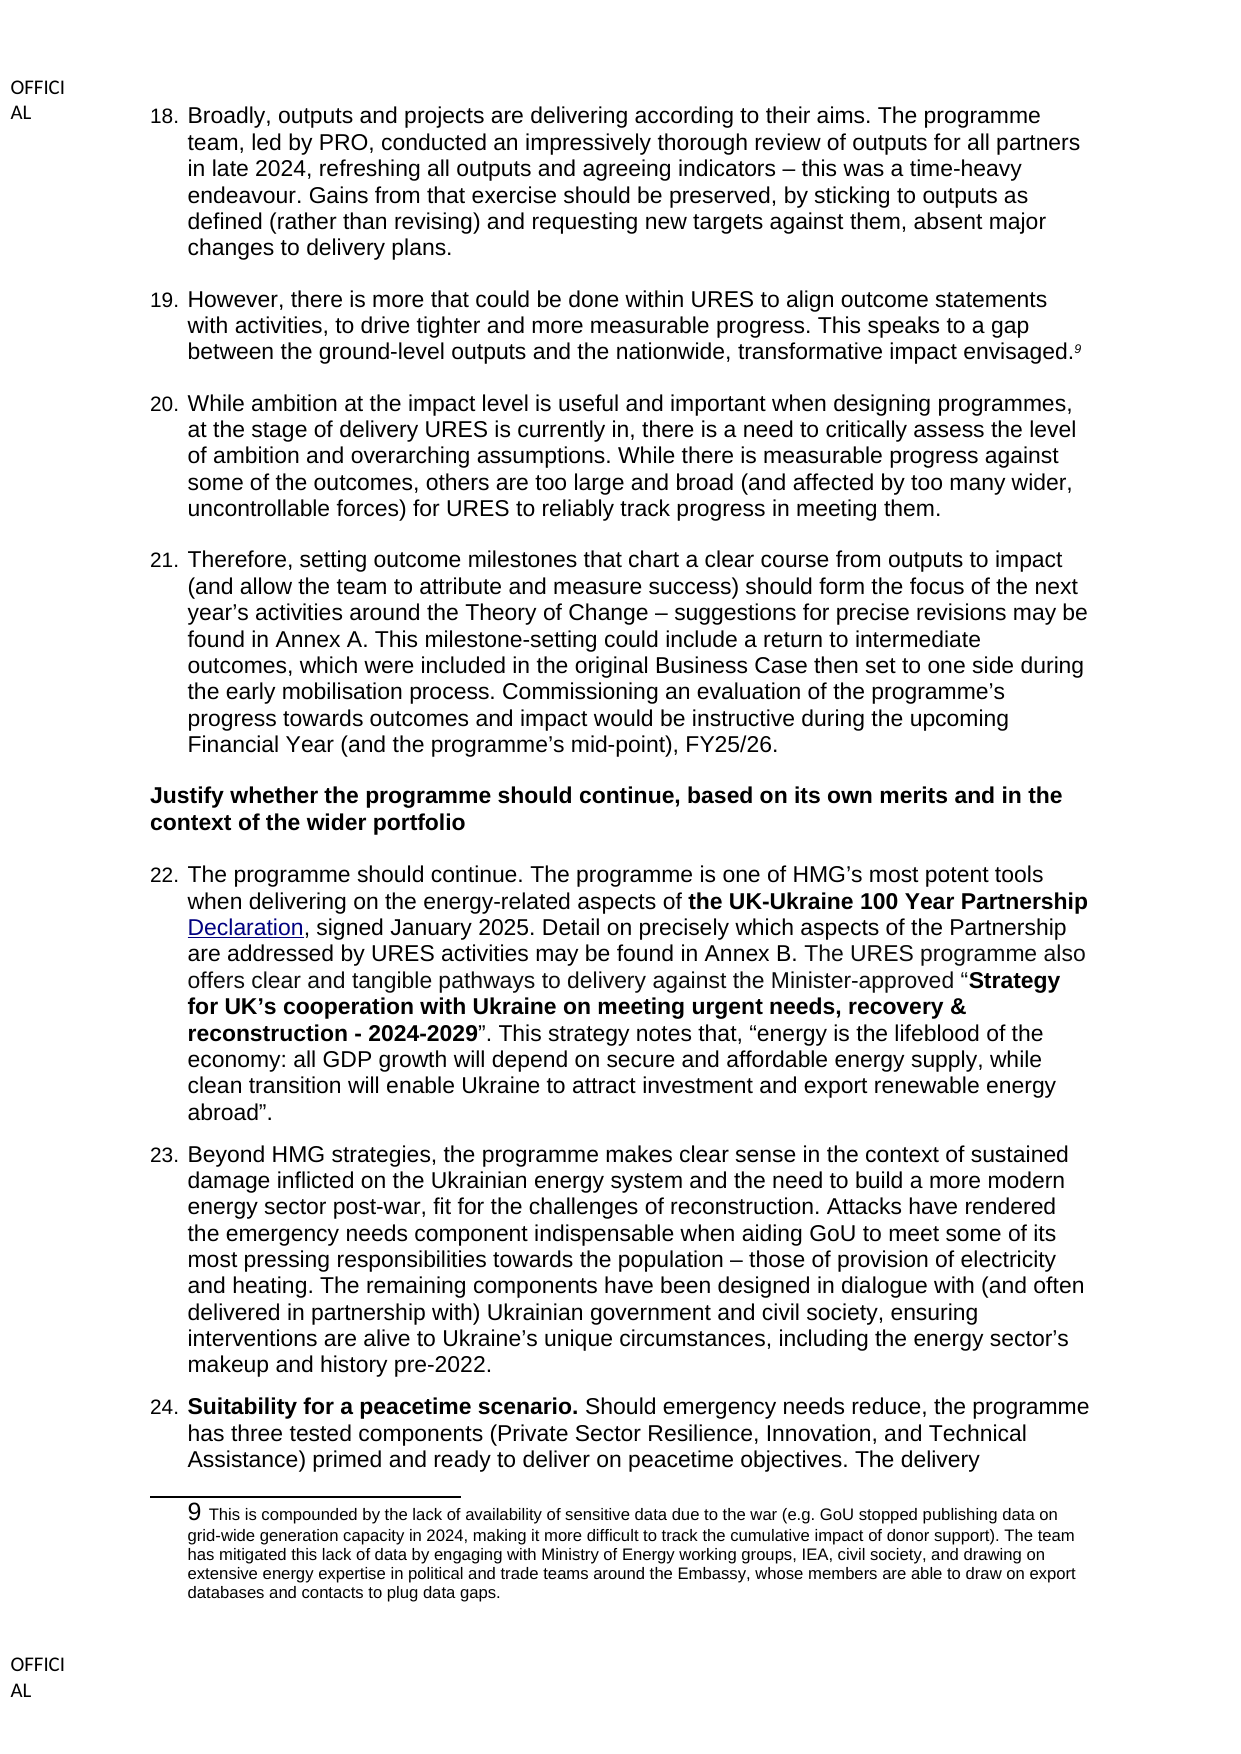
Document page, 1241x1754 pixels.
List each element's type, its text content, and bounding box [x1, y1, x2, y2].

list Broadly, outputs and projects are delivering according to their aims. The programme team, led by PRO, conducted an impressively thorough review of outputs for all partners in late 2024, refreshing all outputs and agreeing indicators – this was a time-heavy endeavour. Gains from that exercise should be preserved, by sticking to outputs as defined (rather than revising) and requesting new targets against them, absent major changes to delivery plans. [150, 102, 1090, 261]
list However, there is more that could be done within URES to align outcome statements with activities, to drive tighter and more measurable progress. This speaks to a gap between the ground-level outputs and the nationwide, transformative impact envisaged. [150, 286, 1090, 365]
list Therefore, setting outcome milestones that chart a clear course from outputs to impact (and allow the team to attribute and measure success) should form the focus of the next year’s activities around the Theory of Change – suggestions for precise revisions may be found in Annex A. This milestone-setting could include a return to intermediate outcomes, which were included in the original Business Case then set to one side during the early mobilisation process. Commissioning an evaluation of the programme’s progress towards outcomes and impact would be instructive during the upcoming Financial Year (and the programme’s mid-point), FY25/26. [150, 546, 1090, 757]
list Suitability for a peacetime scenario. Should emergency needs reduce, the programme has three tested components (Private Sector Resilience, Innovation, and Technical Assistance) primed and ready to deliver on peacetime objectives. The delivery [150, 1393, 1090, 1472]
list While ambition at the impact level is useful and important when designing programmes, at the stage of delivery URES is currently in, there is a need to critically assess the level of ambition and overarching assumptions. While there is measurable progress against some of the outcomes, others are too large and broad (and affected by too many wider, uncontrollable forces) for URES to reliably track progress in meeting them. [150, 390, 1090, 521]
list This is compounded by the lack of availability of sensitive data due to the war (e.g. GoU stopped publishing data on grid-wide generation capacity in 2024, making it more difficult to track the cumulative impact of donor support). The team has mitigated this lack of data by engaging with Ministry of Energy working groups, IEA, civil society, and drawing on extensive energy expertise in political and trade teams around the Embassy, whose members are able to draw on export databases and contacts to plug data gaps. [187, 1497, 1090, 1602]
list Beyond HMG strategies, the programme makes clear sense in the context of sustained damage inflicted on the Ukrainian energy system and the need to build a more modern energy sector post-war, fit for the challenges of reconstruction. Attacks have rendered the emergency needs component indispensable when aiding GoU to meet some of its most pressing responsibilities towards the population – those of provision of electricity and heating. The remaining components have been designed in dialogue with (and often delivered in partnership with) Ukrainian government and civil society, ensuring interventions are alive to Ukraine’s unique circumstances, including the energy sector’s makeup and history pre-2022. [150, 1141, 1090, 1378]
text Justify whether the programme should continue, based on its own merits and in the context of the wider portfolio [150, 782, 1090, 835]
list The programme should continue. The programme is one of HMG’s most potent tools when delivering on the energy-related aspects of the UK-Ukraine 100 Year Partnership Declaration, signed January 2025. Detail on precisely which aspects of the Partnership are addressed by URES activities may be found in Annex B. The URES programme also offers clear and tangible pathways to delivery against the Minister-approved “Strategy for UK’s cooperation with Ukraine on meeting urgent needs, recovery & reconstruction - 2024-2029”. This strategy notes that, “energy is the lifeblood of the economy: all GDP growth will depend on secure and affordable energy supply, while clean transition will enable Ukraine to attract investment and export renewable energy abroad”. [150, 861, 1090, 1125]
